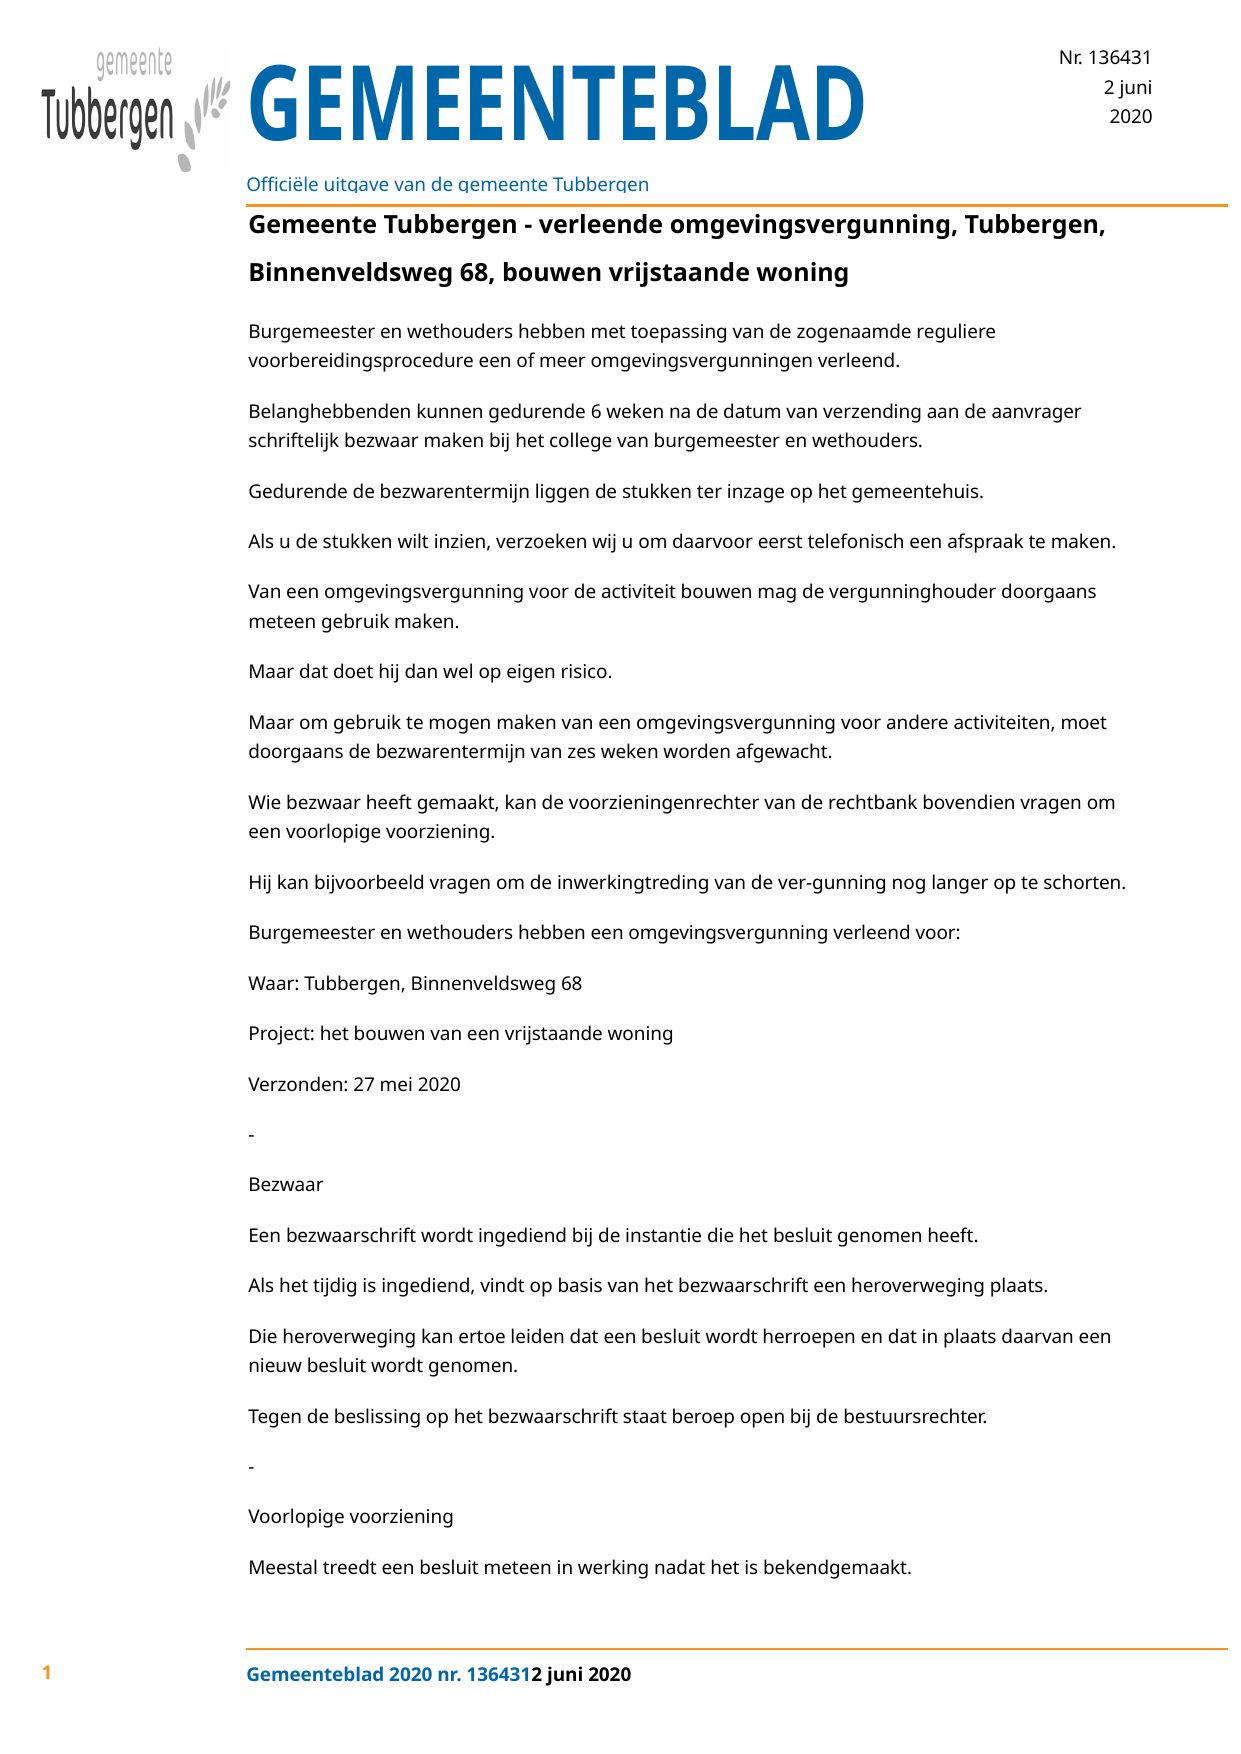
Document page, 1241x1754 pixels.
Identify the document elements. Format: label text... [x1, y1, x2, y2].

text Van een omgevingsvergunning voor de activiteit bouwen mag de vergunninghouder doorgaans meteen gebruik maken. [248, 579, 1152, 634]
text Hij kan bijvoorbeeld vragen om de inwerkingtreding van de ver-gunning nog langer op te schorten. [248, 869, 1152, 895]
text Bezwaar [248, 1172, 1152, 1197]
text Als het tijdig is ingediend, vindt op basis van het bezwaarschrift een heroverweging plaats. [248, 1272, 1152, 1298]
text - [248, 1121, 1152, 1147]
text Gedurende de bezwarentermijn liggen de stukken ter inzage op het gemeentehuis. [248, 478, 1152, 504]
text Wie bezwaar heeft gemaakt, kan de voorzieningenrechter van de rechtbank bovendien vragen om een voorlopige voorziening. [248, 789, 1152, 844]
text Een bezwaarschrift wordt ingediend bij de instantie die het besluit genomen heeft. [248, 1222, 1152, 1248]
text Burgemeester en wethouders hebben een omgevingsvergunning verleend voor: [248, 919, 1152, 945]
text Als u de stukken wilt inzien, verzoeken wij u om daarvoor eerst telefonisch een afspraak te maken. [248, 528, 1152, 554]
text Maar om gebruik te mogen maken van een omgevingsvergunning voor andere activiteiten, moet doorgaans de bezwarentermijn van zes weken worden afgewacht. [248, 709, 1152, 764]
text Waar: Tubbergen, Binnenveldsweg 68 [248, 970, 1152, 996]
text Verzonden: 27 mei 2020 [248, 1071, 1152, 1097]
text Tegen de beslissing op het bezwaarschrift staat beroep open bij de bestuursrechter. [248, 1403, 1152, 1429]
picture [41, 47, 231, 172]
text - [248, 1453, 1152, 1479]
text Project: het bouwen van een vrijstaande woning [248, 1020, 1152, 1046]
text Gemeente Tubbergen - verleende omgevingsvergunning, Tubbergen, Binnenveldsweg 68, bouwen vrijstaande woning [248, 207, 1152, 288]
text Burgemeester en wethouders hebben met toepassing van de zogenaamde reguliere voorbereidingsprocedure een of meer omgevingsvergunningen verleend. [248, 318, 1152, 373]
text Belanghebbenden kunnen gedurende 6 weken na de datum van verzending aan de aanvrager schriftelijk bezwaar maken bij het college van burgemeester en wethouders. [248, 398, 1152, 453]
text Meestal treedt een besluit meteen in werking nadat het is bekendgemaakt. [248, 1554, 1152, 1580]
text Maar dat doet hij dan wel op eigen risico. [248, 659, 1152, 684]
text Voorlopige voorziening [248, 1504, 1152, 1529]
text Die heroverweging kan ertoe leiden dat een besluit wordt herroepen en dat in plaats daarvan een nieuw besluit wordt genomen. [248, 1323, 1152, 1378]
